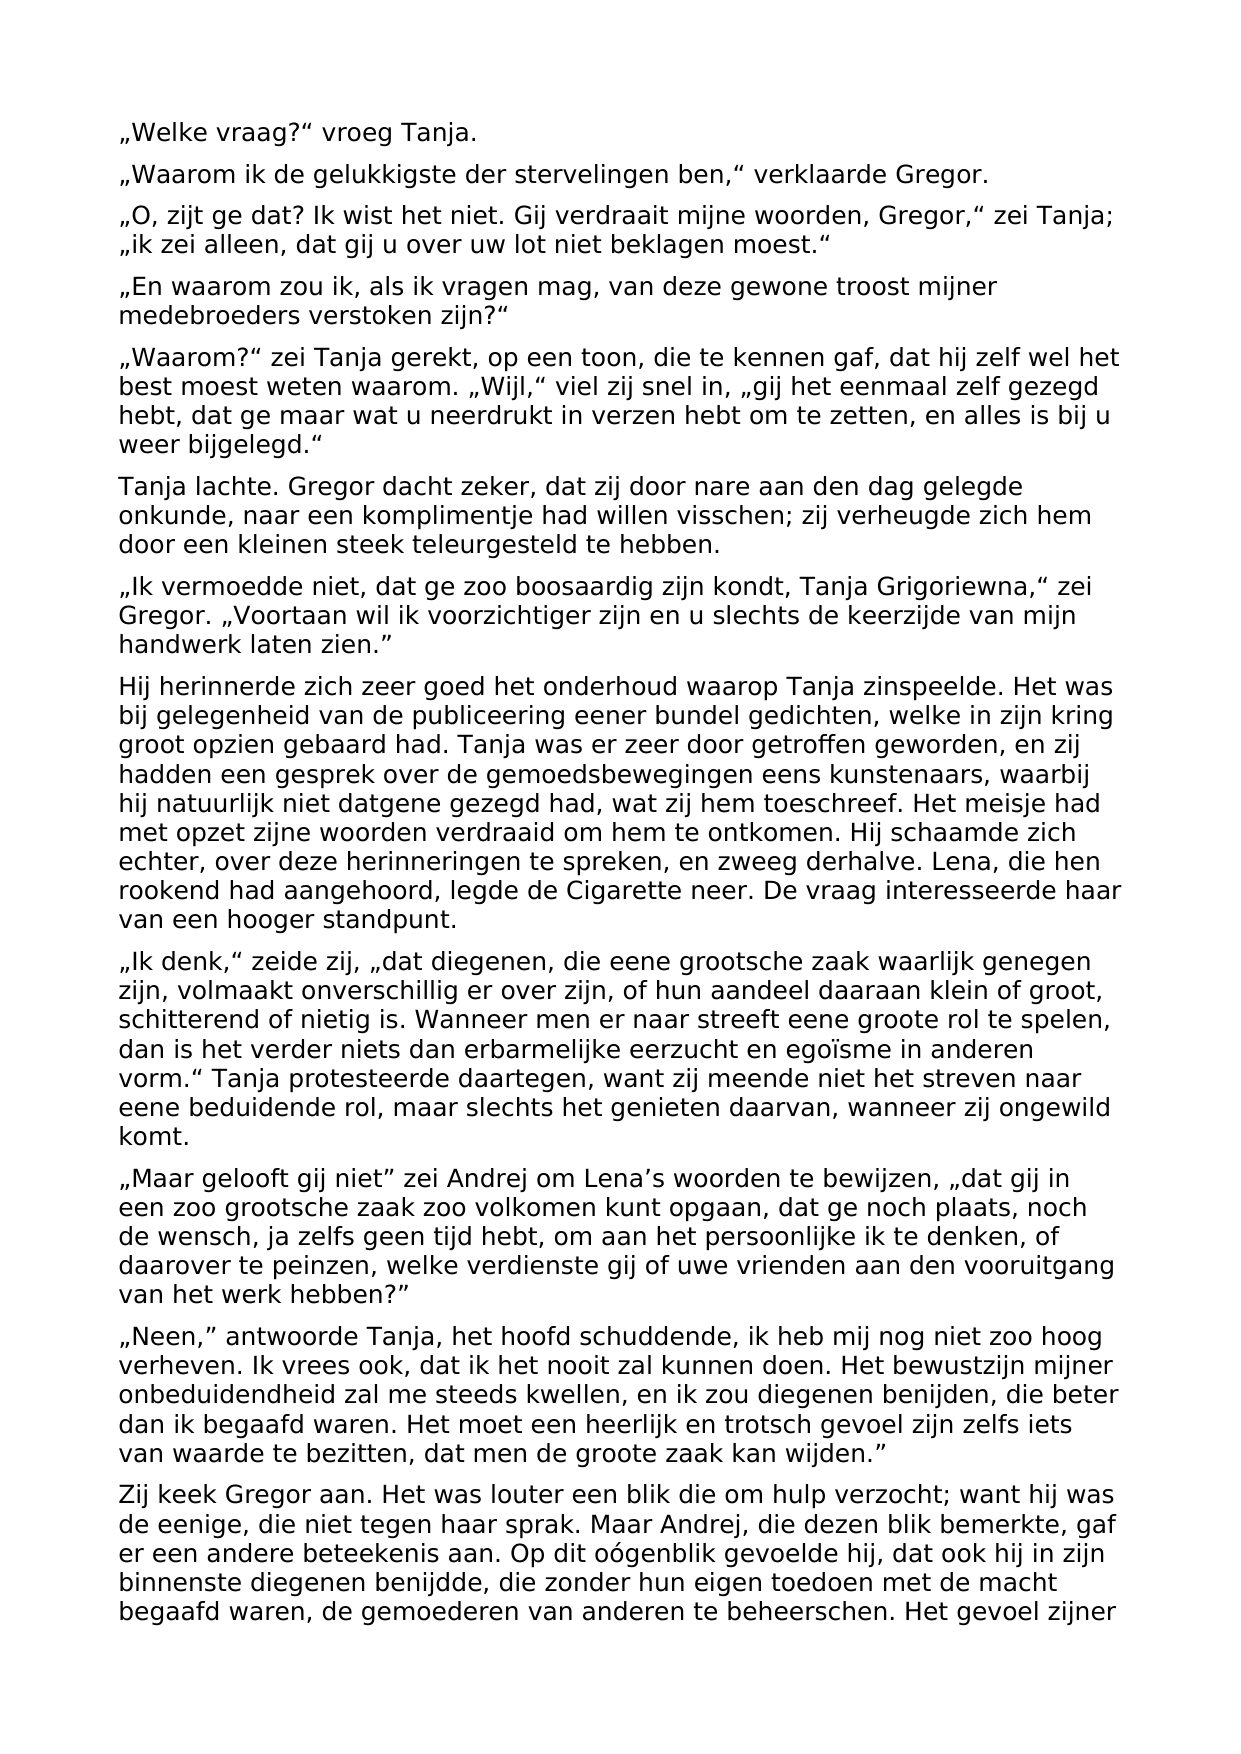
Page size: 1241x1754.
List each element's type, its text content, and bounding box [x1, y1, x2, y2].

text „Neen,” antwoorde Tanja, het hoofd schuddende, ik heb mij nog niet zoo hoog verheven. Ik vrees ook, dat ik het nooit zal kunnen doen. Het bewustzijn mijner onbeduidendheid zal me steeds kwellen, en ik zou diegenen benijden, die beter dan ik begaafd waren. Het moet een heerlijk en trotsch gevoel zijn zelfs iets van waarde te bezitten, dat men de groote zaak kan wijden.” [118, 1322, 1122, 1468]
text Zij keek Gregor aan. Het was louter een blik die om hulp verzocht; want hij was de eenige, die niet tegen haar sprak. Maar Andrej, die dezen blik bemerkte, gaf er een andere beteekenis aan. Op dit oógenblik gevoelde hij, dat ook hij in zijn binnenste diegenen benijdde, die zonder hun eigen toedoen met de macht begaafd waren, de gemoederen van anderen te beheerschen. Het gevoel zijner [118, 1481, 1122, 1626]
text „En waarom zou ik, als ik vragen mag, van deze gewone troost mijner medebroeders verstoken zijn?“ [118, 272, 1122, 331]
text Tanja lachte. Gregor dacht zeker, dat zij door nare aan den dag gelegde onkunde, naar een komplimentje had willen visschen; zij verheugde zich hem door een kleinen steek teleurgesteld te hebben. [118, 472, 1122, 560]
text „O, zijt ge dat? Ik wist het niet. Gij verdraait mijne woorden, Gregor,“ zei Tanja; „ik zei alleen, dat gij u over uw lot niet beklagen moest.“ [118, 201, 1122, 260]
text „Ik denk,“ zeide zij, „dat diegenen, die eene grootsche zaak waarlijk genegen zijn, volmaakt onverschillig er over zijn, of hun aandeel daaraan klein of groot, schitterend of nietig is. Wanneer men er naar streeft eene groote rol te spelen, dan is het verder niets dan erbarmelijke eerzucht en egoïsme in anderen vorm.“ Tanja protesteerde daartegen, want zij meende niet het streven naar eene beduidende rol, maar slechts het genieten daarvan, wanneer zij ongewild komt. [118, 947, 1122, 1151]
text „Waarom?“ zei Tanja gerekt, op een toon, die te kennen gaf, dat hij zelf wel het best moest weten waarom. „Wijl,“ viel zij snel in, „gij het eenmaal zelf gezegd hebt, dat ge maar wat u neerdrukt in verzen hebt om te zetten, en alles is bij u weer bijgelegd.“ [118, 343, 1122, 460]
text „Maar gelooft gij niet” zei Andrej om Lena’s woorden te bewijzen, „dat gij in een zoo grootsche zaak zoo volkomen kunt opgaan, dat ge noch plaats, noch de wensch, ja zelfs geen tijd hebt, om aan het persoonlijke ik te denken, of daarover te peinzen, welke verdienste gij of uwe vrienden aan den vooruitgang van het werk hebben?” [118, 1164, 1122, 1310]
text Hij herinnerde zich zeer goed het onderhoud waarop Tanja zinspeelde. Het was bij gelegenheid van de publiceering eener bundel gedichten, welke in zijn kring groot opzien gebaard had. Tanja was er zeer door getroffen geworden, en zij hadden een gesprek over de gemoedsbewegingen eens kunstenaars, waarbij hij natuurlijk niet datgene gezegd had, wat zij hem toeschreef. Het meisje had met opzet zijne woorden verdraaid om hem te ontkomen. Hij schaamde zich echter, over deze herinneringen te spreken, en zweeg derhalve. Lena, die hen rookend had aangehoord, legde de Cigarette neer. De vraag interesseerde haar van een hooger standpunt. [118, 672, 1122, 935]
text „Waarom ik de gelukkigste der stervelingen ben,“ verklaarde Gregor. [118, 160, 1122, 189]
text „Welke vraag?“ vroeg Tanja. [118, 118, 1122, 147]
text „Ik vermoedde niet, dat ge zoo boosaardig zijn kondt, Tanja Grigoriewna,“ zei Gregor. „Voortaan wil ik voorzichtiger zijn en u slechts de keerzijde van mijn handwerk laten zien.” [118, 572, 1122, 660]
